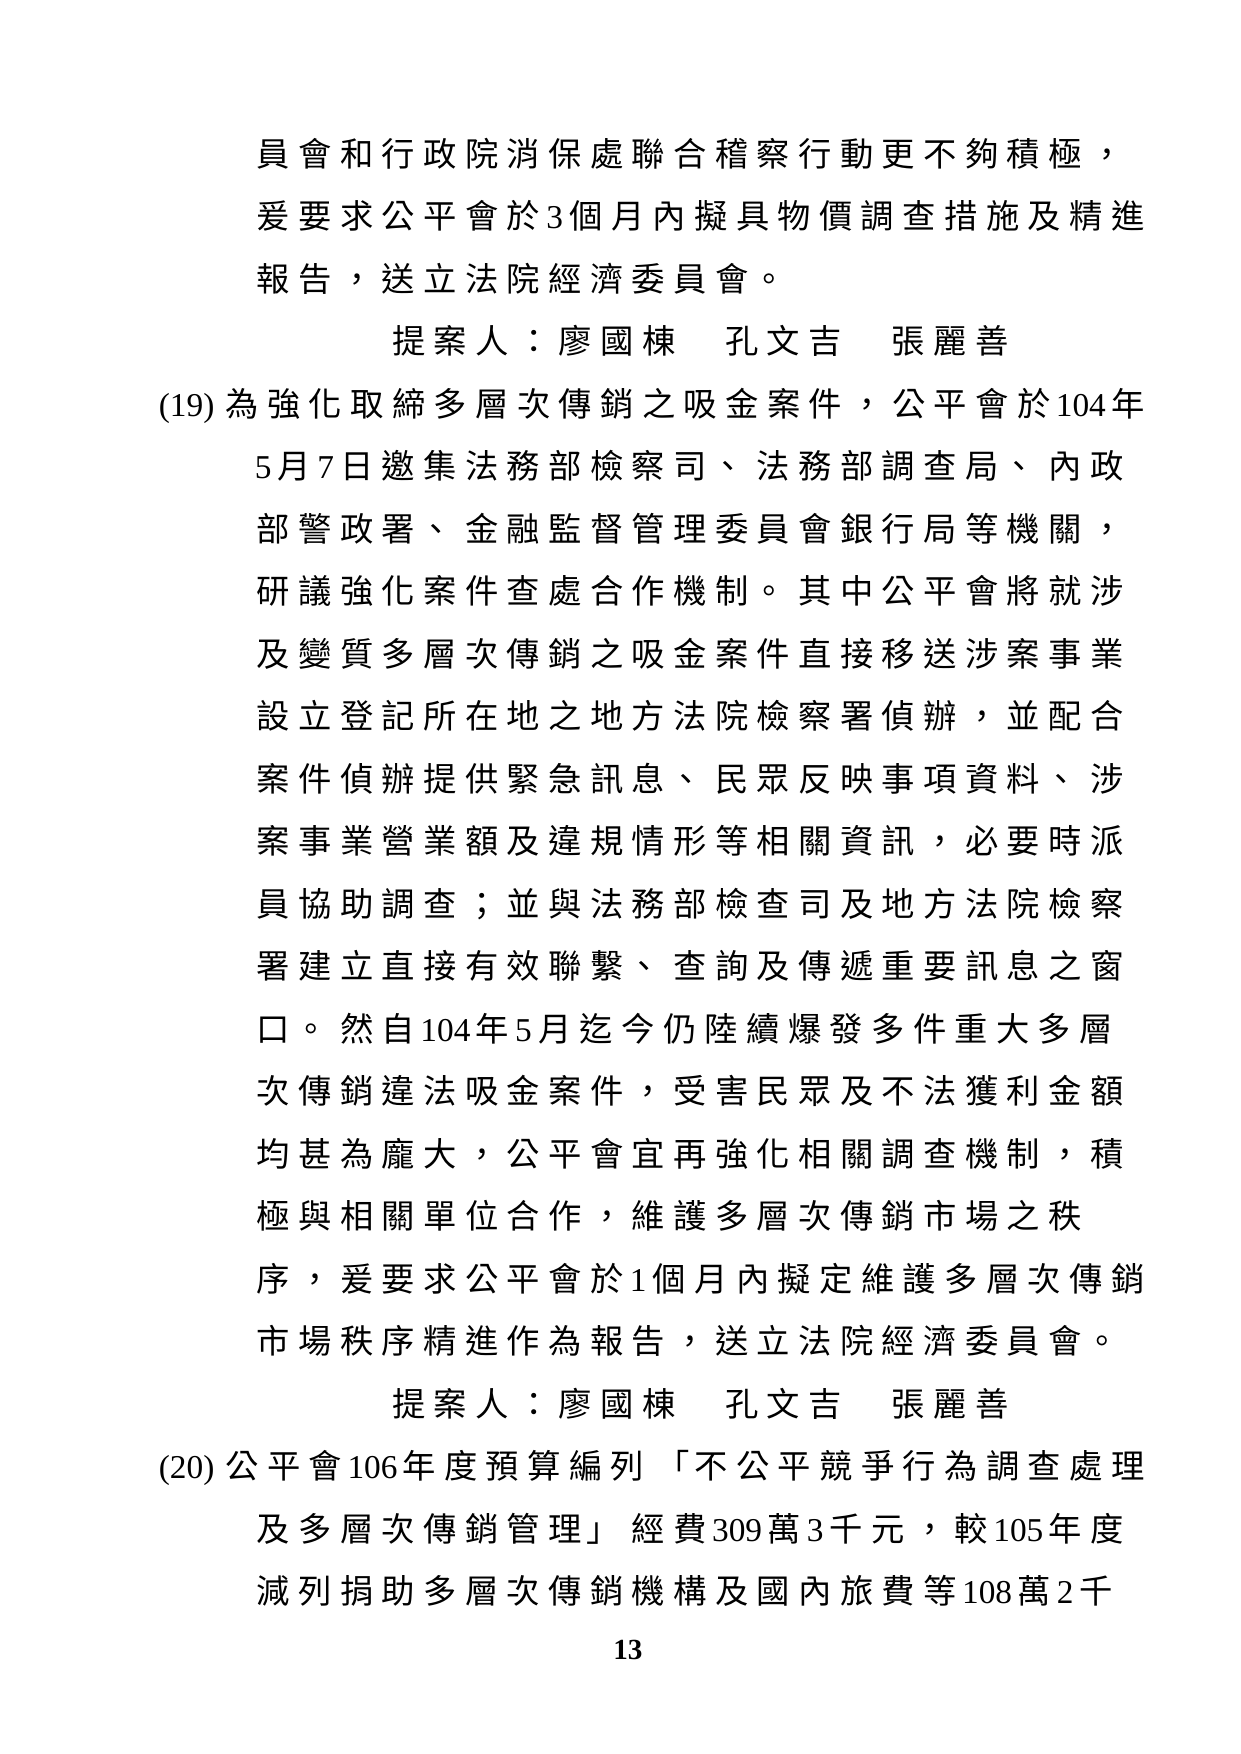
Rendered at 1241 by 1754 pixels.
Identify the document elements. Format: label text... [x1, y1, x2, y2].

text 提案人：廖國棟 孔文吉 張麗善 [151, 298, 1148, 360]
list 公平會106年度預算編列「不公平競爭行為調查處理及多層次傳銷管理」經費309萬3千元，較105年度減列捐助多層次傳銷機構及國內旅費等108萬2千 [151, 1423, 1148, 1610]
list 員會和行政院消保處聯合稽察行動更不夠積極，爰要求公平會於3個月內擬具物價調查措施及精進報告，送立法院經濟委員會。 [151, 110, 1148, 298]
list 為強化取締多層次傳銷之吸金案件，公平會於104年5月7日邀集法務部檢察司、法務部調查局、內政部警政署、金融監督管理委員會銀行局等機關，研議強化案件查處合作機制。其中公平會將就涉及變質多層次傳銷之吸金案件直接移送涉案事業設立登記所在地之地方法院檢察署偵辦，並配合案件偵辦提供緊急訊息、民眾反映事項資料、涉案事業營業額及違規情形等相關資訊，必要時派員協助調查；並與法務部檢查司及地方法院檢察署建立直接有效聯繫、查詢及傳遞重要訊息之窗口。然自104年5月迄今仍陸續爆發多件重大多層次傳銷違法吸金案件，受害民眾及不法獲利金額均甚為龐大，公平會宜再強化相關調查機制，積極與相關單位合作，維護多層次傳銷市場之秩序，爰要求公平會於1個月內擬定維護多層次傳銷市場秩序精進作為報告，送立法院經濟委員會。 [151, 360, 1148, 1360]
text 提案人：廖國棟 孔文吉 張麗善 [151, 1360, 1148, 1423]
